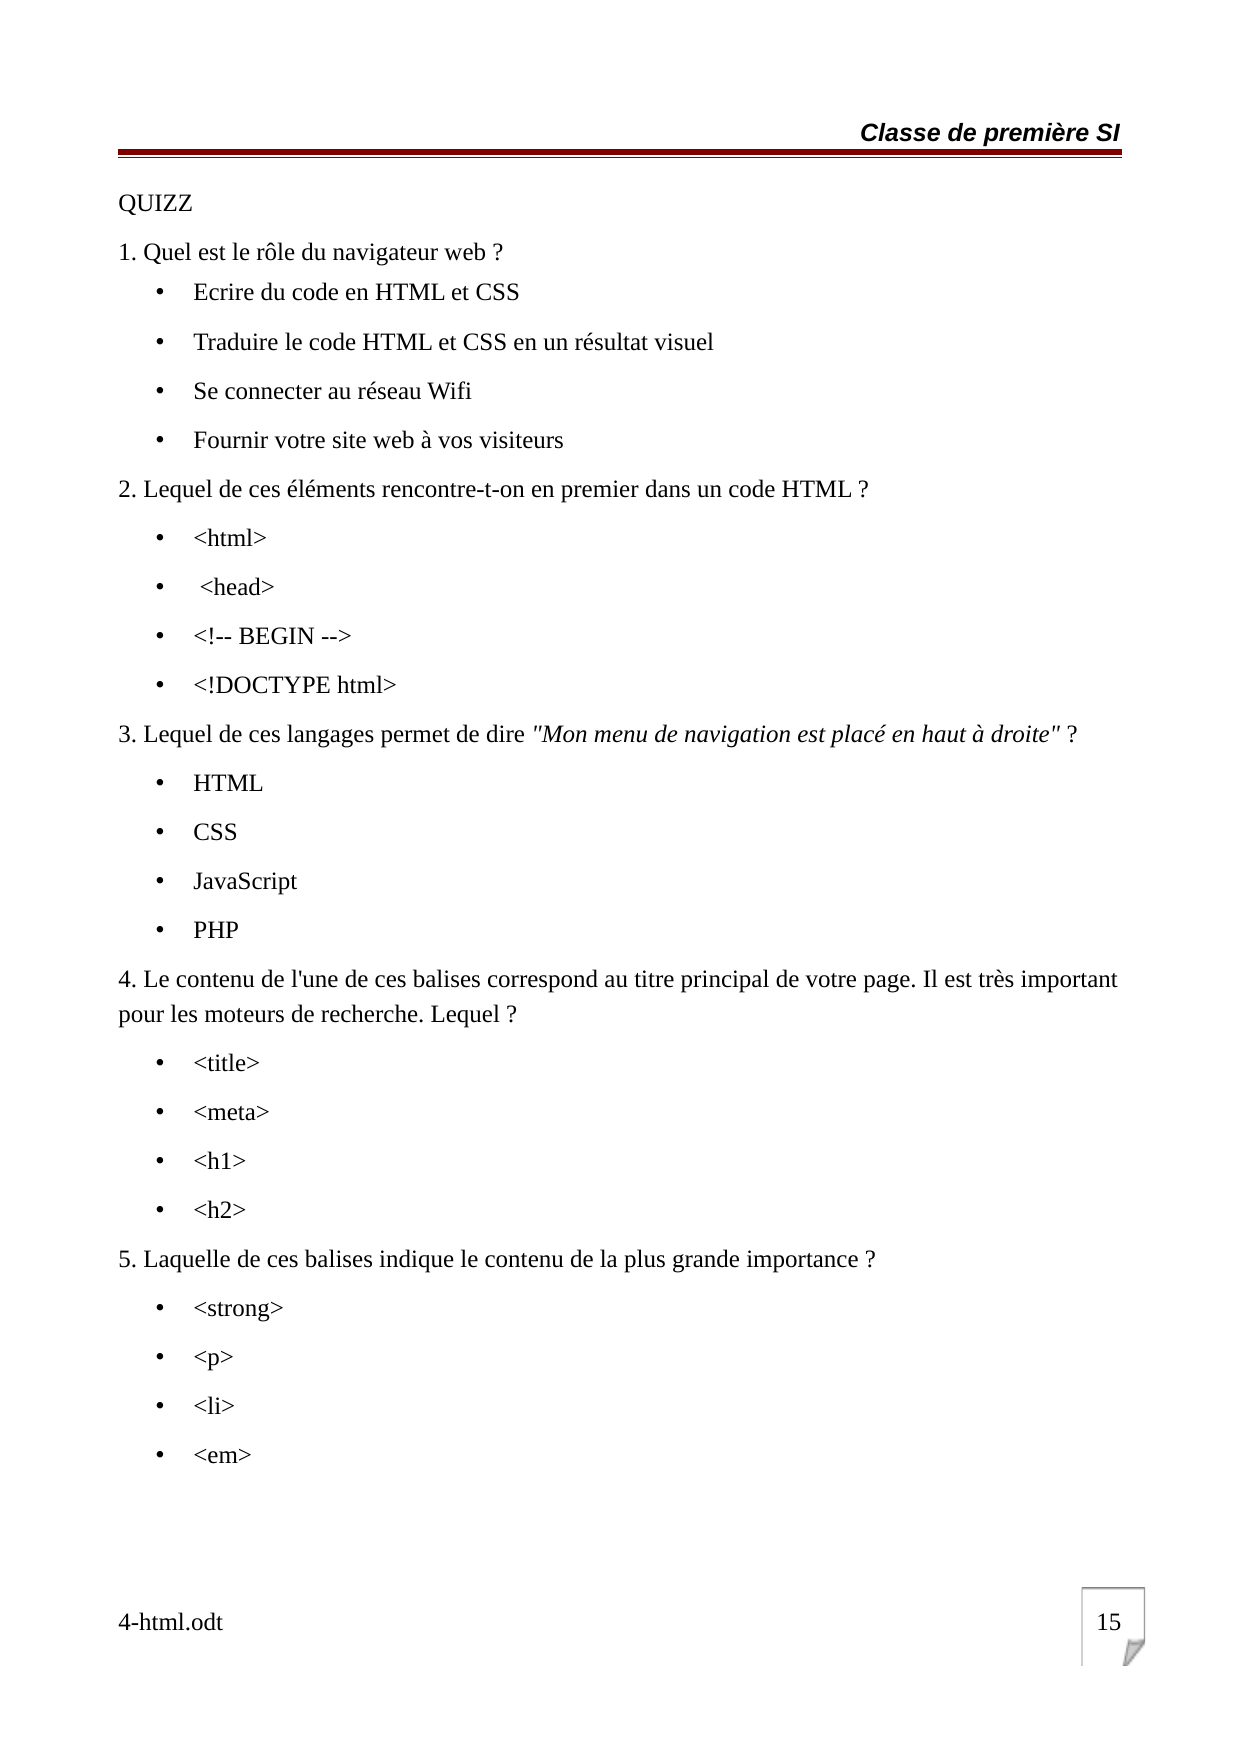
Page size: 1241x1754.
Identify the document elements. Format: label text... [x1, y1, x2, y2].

list <!DOCTYPE html> [156, 670, 1122, 699]
list <li> [156, 1391, 1122, 1420]
list Traduire le code HTML et CSS en un résultat visuel [156, 327, 1122, 355]
text 2. Lequel de ces éléments rencontre-t-on en premier dans un code HTML ? [118, 474, 1122, 503]
list Ecrire du code en HTML et CSS [156, 277, 1122, 306]
text 1. Quel est le rôle du navigateur web ? [118, 237, 1122, 266]
list <em> [156, 1441, 1122, 1469]
list <head> [156, 572, 1122, 601]
list <title> [156, 1048, 1122, 1077]
list CSS [156, 817, 1122, 846]
list <!-- BEGIN --> [156, 621, 1122, 650]
text 3. Lequel de ces langages permet de dire "Mon menu de navigation est placé en haut à droite" ? [118, 719, 1122, 748]
list <meta> [156, 1097, 1122, 1126]
text QUIZZ [118, 188, 1122, 217]
list <html> [156, 523, 1122, 552]
list <h1> [156, 1146, 1122, 1175]
list PHP [156, 915, 1122, 944]
list JavaScript [156, 866, 1122, 895]
list Fournir votre site web à vos visiteurs [156, 425, 1122, 453]
text 4. Le contenu de l'une de ces balises correspond au titre principal de votre page. Il est très important pour les moteurs de recherche. Lequel ? [118, 964, 1122, 1028]
list HTML [156, 768, 1122, 797]
list <h2> [156, 1195, 1122, 1224]
list <strong> [156, 1293, 1122, 1322]
text 5. Laquelle de ces balises indique le contenu de la plus grande importance ? [118, 1244, 1122, 1273]
list Se connecter au réseau Wifi [156, 376, 1122, 404]
list <p> [156, 1342, 1122, 1371]
